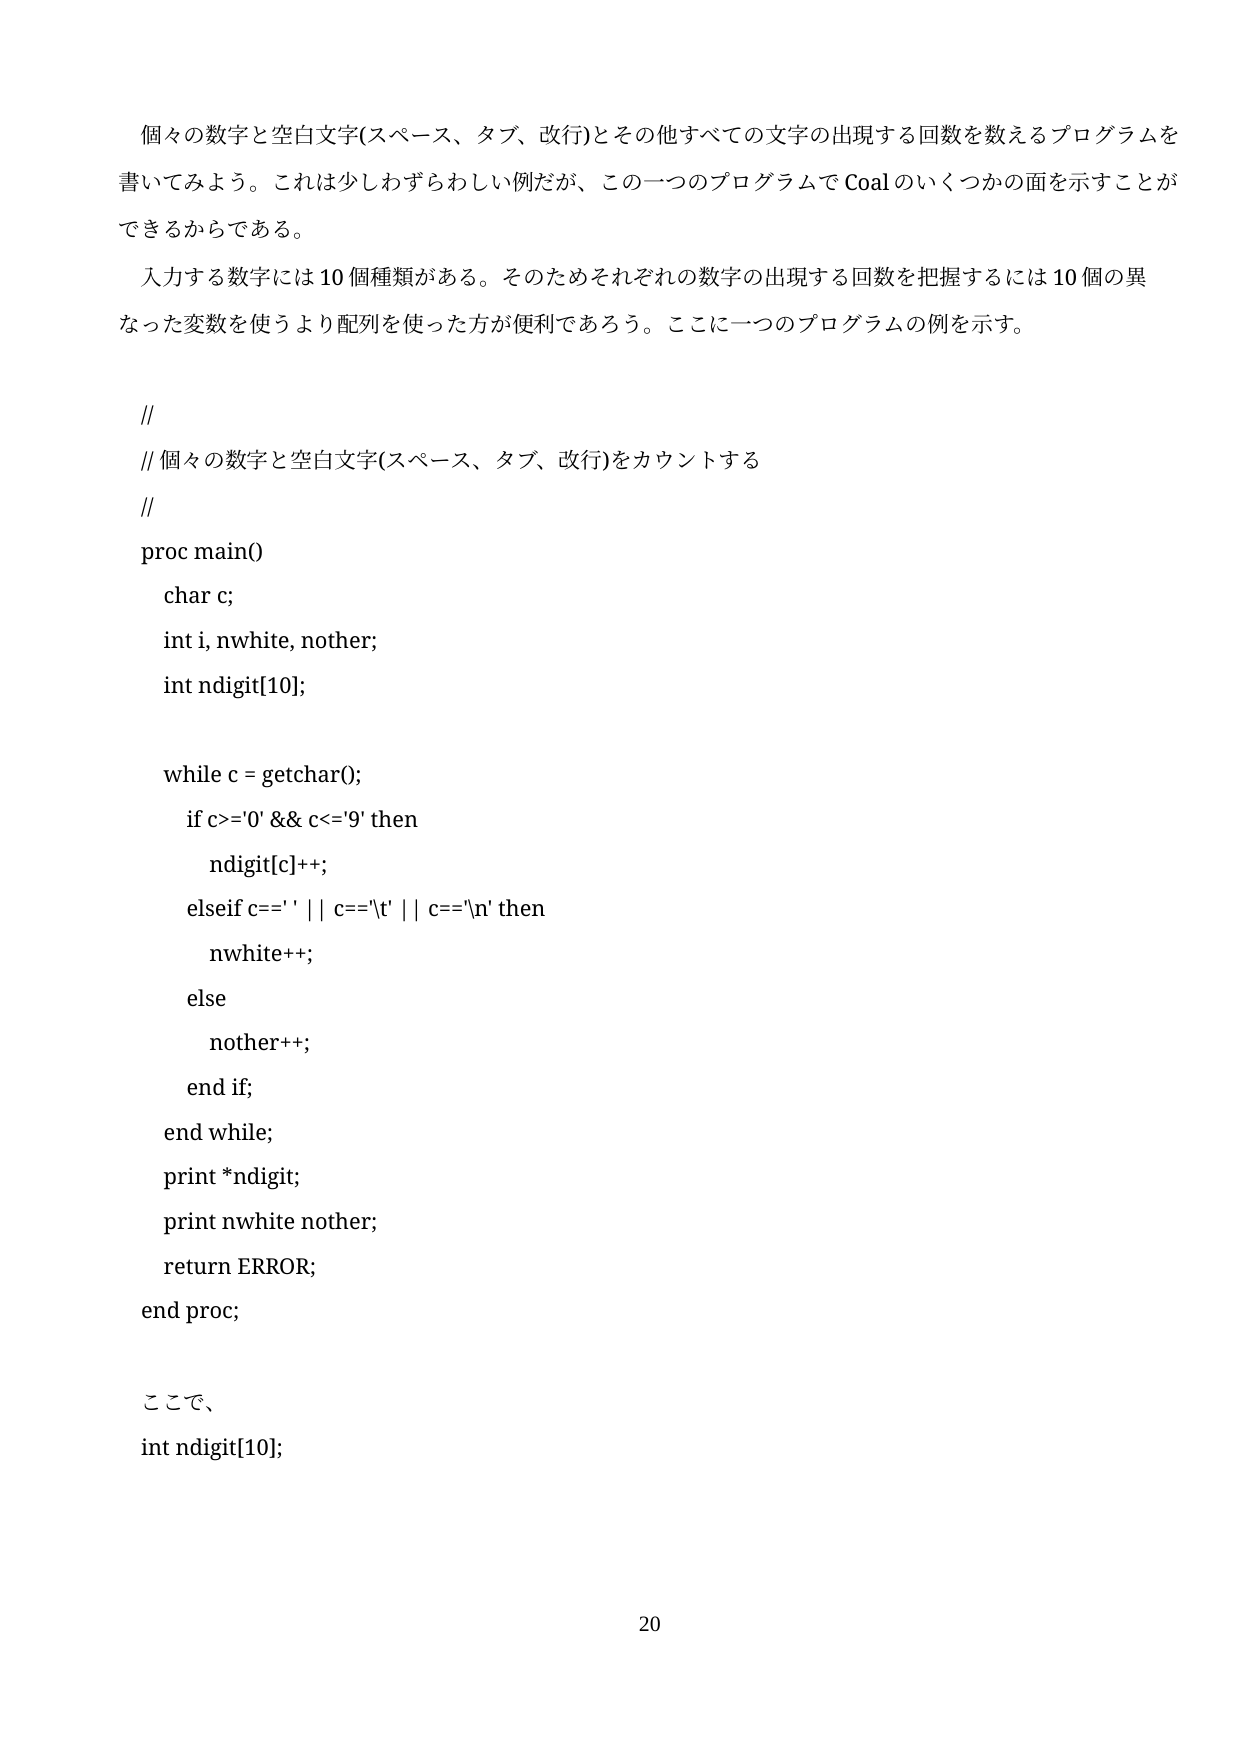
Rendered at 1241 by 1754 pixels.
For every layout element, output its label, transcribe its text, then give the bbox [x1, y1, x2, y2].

text // [118, 399, 1181, 429]
text end if; [118, 1072, 1181, 1102]
text int ndigit[10]; [118, 1432, 1181, 1462]
text elseif c==' ' || c=='\t' || c=='\n' then [118, 893, 1181, 923]
text return ERROR; [118, 1251, 1181, 1281]
text else [118, 983, 1181, 1012]
text proc main() [118, 536, 1181, 566]
text ここで、 [118, 1385, 1181, 1416]
text int i, nwhite, nother; [118, 625, 1181, 655]
text nwhite++; [118, 938, 1181, 968]
text // 個々の数字と空白文字(スペース、タブ、改行)をカウントする [118, 444, 1181, 475]
text while c = getchar(); [118, 759, 1181, 789]
text char c; [118, 580, 1181, 610]
text 入力する数字には10個種類がある。そのためそれぞれの数字の出現する回数を把握するには10個の異なった変数を使うより配列を使った方が便利であろう。ここに一つのプログラムの例を示す。 [118, 260, 1181, 339]
text nother++; [118, 1027, 1181, 1057]
text int ndigit[10]; [118, 670, 1181, 699]
text 個々の数字と空白文字(スペース、タブ、改行)とその他すべての文字の出現する回数を数えるプログラムを書いてみよう。これは少しわずらわしい例だが、この一つのプログラムでCoalのいくつかの面を示すことができるからである。 [118, 118, 1181, 244]
text print *ndigit; [118, 1161, 1181, 1191]
text end while; [118, 1117, 1181, 1146]
text if c>='0' && c<='9' then [118, 804, 1181, 834]
text // [118, 491, 1181, 521]
text print nwhite nother; [118, 1206, 1181, 1236]
text ndigit[c]++; [118, 848, 1181, 878]
text end proc; [118, 1295, 1181, 1325]
